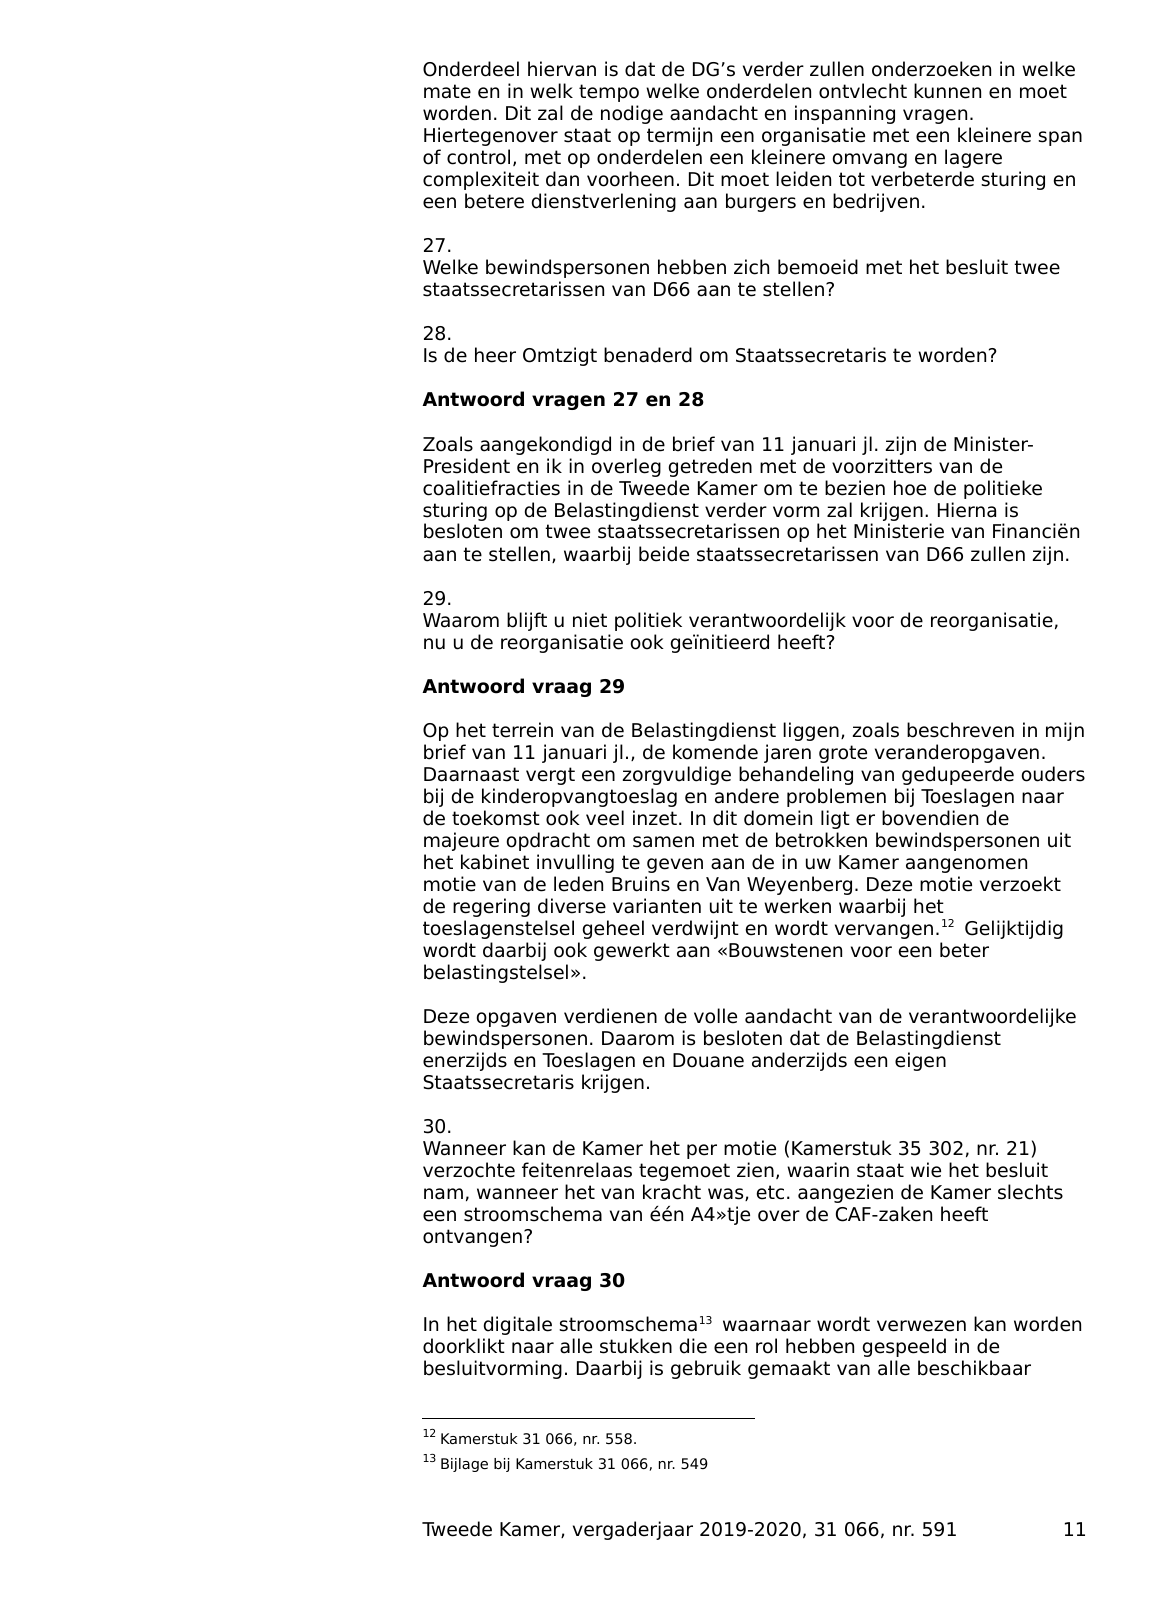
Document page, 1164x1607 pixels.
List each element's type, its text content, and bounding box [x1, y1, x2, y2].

text 30. [422, 1116, 1087, 1138]
text Kamerstuk 31 066, nr. 558. [422, 1427, 1087, 1449]
text Is de heer Omtzigt benaderd om Staatssecretaris te worden? [422, 345, 1087, 367]
text Onderdeel hiervan is dat de DG’s verder zullen onderzoeken in welke mate en in welk tempo welke onderdelen ontvlecht kunnen en moet worden. Dit zal de nodige aandacht en inspanning vragen. Hiertegenover staat op termijn een organisatie met een kleinere span of control, met op onderdelen een kleinere omvang en lagere complexiteit dan voorheen. Dit moet leiden tot verbeterde sturing en een betere dienstverlening aan burgers en bedrijven. [422, 59, 1087, 213]
text 28. [422, 323, 1087, 345]
text In het digitale stroomschema waarnaar wordt verwezen kan worden doorklikt naar alle stukken die een rol hebben gespeeld in de besluitvorming. Daarbij is gebruik gemaakt van alle beschikbaar [422, 1314, 1087, 1380]
text Zoals aangekondigd in de brief van 11 januari jl. zijn de Minister-President en ik in overleg getreden met de voorzitters van de coalitiefracties in de Tweede Kamer om te bezien hoe de politieke sturing op de Belastingdienst verder vorm zal krijgen. Hierna is besloten om twee staatssecretarissen op het Ministerie van Financiën aan te stellen, waarbij beide staatssecretarissen van D66 zullen zijn. [422, 433, 1087, 565]
text Wanneer kan de Kamer het per motie (Kamerstuk 35 302, nr. 21) verzochte feitenrelaas tegemoet zien, waarin staat wie het besluit nam, wanneer het van kracht was, etc. aangezien de Kamer slechts een stroomschema van één A4»tje over de CAF-zaken heeft ontvangen? [422, 1138, 1087, 1248]
subtitle Antwoord vraag 29 [422, 676, 1087, 698]
subtitle Antwoord vraag 30 [422, 1270, 1087, 1292]
text Welke bewindspersonen hebben zich bemoeid met het besluit twee staatssecretarissen van D66 aan te stellen? [422, 257, 1087, 301]
subtitle Antwoord vragen 27 en 28 [422, 389, 1087, 411]
text Op het terrein van de Belastingdienst liggen, zoals beschreven in mijn brief van 11 januari jl., de komende jaren grote veranderopgaven. Daarnaast vergt een zorgvuldige behandeling van gedupeerde ouders bij de kinderopvangtoeslag en andere problemen bij Toeslagen naar de toekomst ook veel inzet. In dit domein ligt er bovendien de majeure opdracht om samen met de betrokken bewindspersonen uit het kabinet invulling te geven aan de in uw Kamer aangenomen motie van de leden Bruins en Van Weyenberg. Deze motie verzoekt de regering diverse varianten uit te werken waarbij het toeslagenstelsel geheel verdwijnt en wordt vervangen. Gelijktijdig wordt daarbij ook gewerkt aan «Bouwstenen voor een beter belastingstelsel». [422, 720, 1087, 984]
text 27. [422, 235, 1087, 257]
text 29. [422, 588, 1087, 609]
text Waarom blijft u niet politiek verantwoordelijk voor de reorganisatie, nu u de reorganisatie ook geïnitieerd heeft? [422, 609, 1087, 653]
text Deze opgaven verdienen de volle aandacht van de verantwoordelijke bewindspersonen. Daarom is besloten dat de Belastingdienst enerzijds en Toeslagen en Douane anderzijds een eigen Staatssecretaris krijgen. [422, 1006, 1087, 1094]
text Bijlage bij Kamerstuk 31 066, nr. 549 [422, 1452, 1087, 1474]
